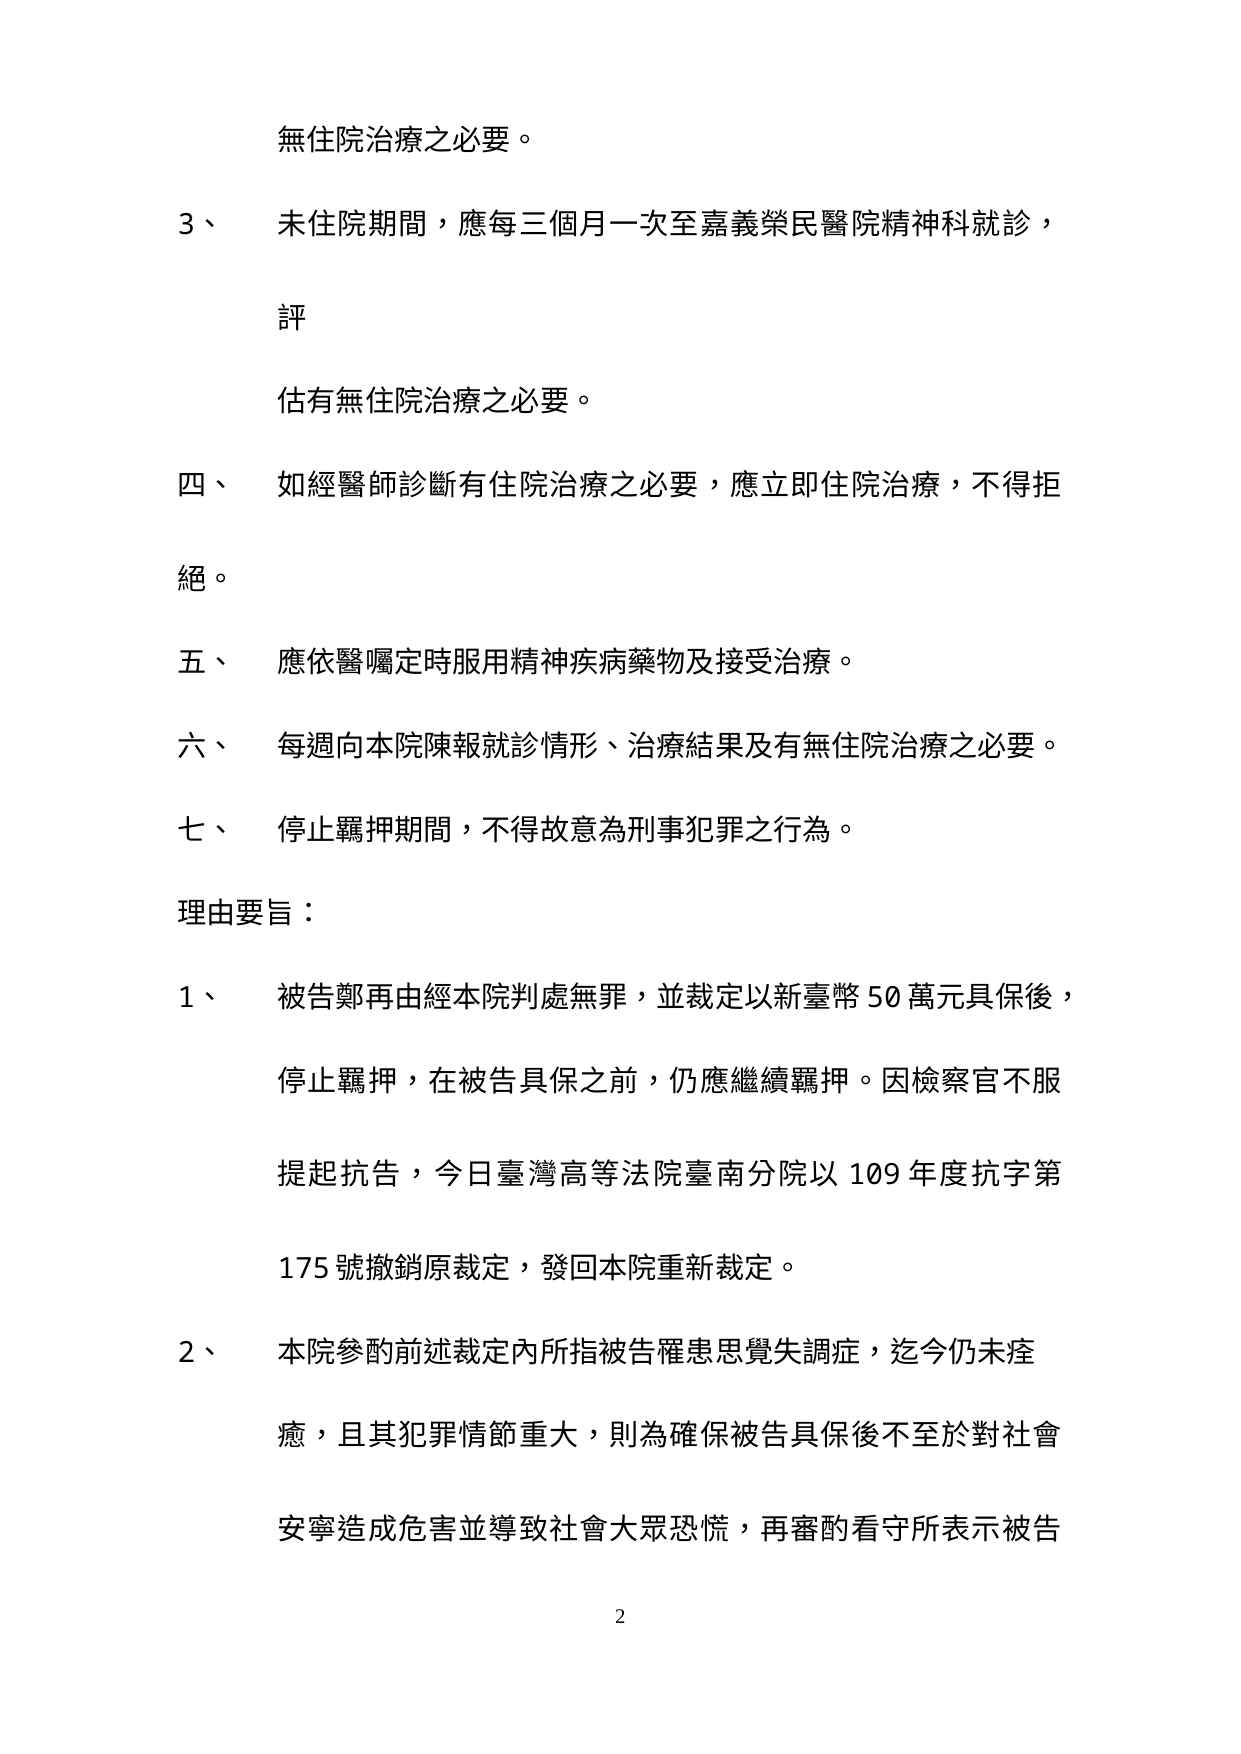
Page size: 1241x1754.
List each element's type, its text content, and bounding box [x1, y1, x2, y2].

list 被告鄭再由經本院判處無罪，並裁定以新臺幣50萬元具保後， [177, 953, 1063, 1015]
text 七、 停止羈押期間，不得故意為刑事犯罪之行為。 [177, 786, 1063, 848]
text 五、 應依醫囑定時服用精神疾病藥物及接受治療。 [177, 618, 1063, 681]
text 估有無住院治療之必要。 [277, 357, 1063, 420]
list 未住院期間，應每三個月一次至嘉義榮民醫院精神科就診，評 [177, 180, 1063, 336]
text 四、 如經醫師診斷有住院治療之必要，應立即住院治療，不得拒絕。 [177, 441, 1063, 597]
text 理由要旨： [177, 869, 1063, 932]
text 停止羈押，在被告具保之前，仍應繼續羈押。因檢察官不服提起抗告，今日臺灣高等法院臺南分院以109年度抗字第175號撤銷原裁定，發回本院重新裁定。 [277, 1037, 1063, 1287]
text 癒，且其犯罪情節重大，則為確保被告具保後不至於對社會安寧造成危害並導致社會大眾恐慌，再審酌看守所表示被告仍存在精神病狀，需接受長期治療之意見，以及精神衛生法對於嚴重病人必須強制住院之規範意旨，故除裁定被告得以新臺幣50萬元交保及限制住居外，並交保後還必須立即到嘉義榮民醫院就診，讓醫師評估有無住院治療之必要，即使醫師評估無住院之必要，仍須依主文所示之條件配合醫師治療，每週還要向本院陳報看診情形。如果上開條件被告有所違反，本院得再執行羈押。 [277, 1391, 1063, 1548]
list 本院參酌前述裁定內所指被告罹患思覺失調症，迄今仍未痊 [177, 1308, 1063, 1370]
text 無住院治療之必要。 [277, 96, 1063, 159]
text 六、 每週向本院陳報就診情形、治療結果及有無住院治療之必要。 [177, 702, 1063, 764]
